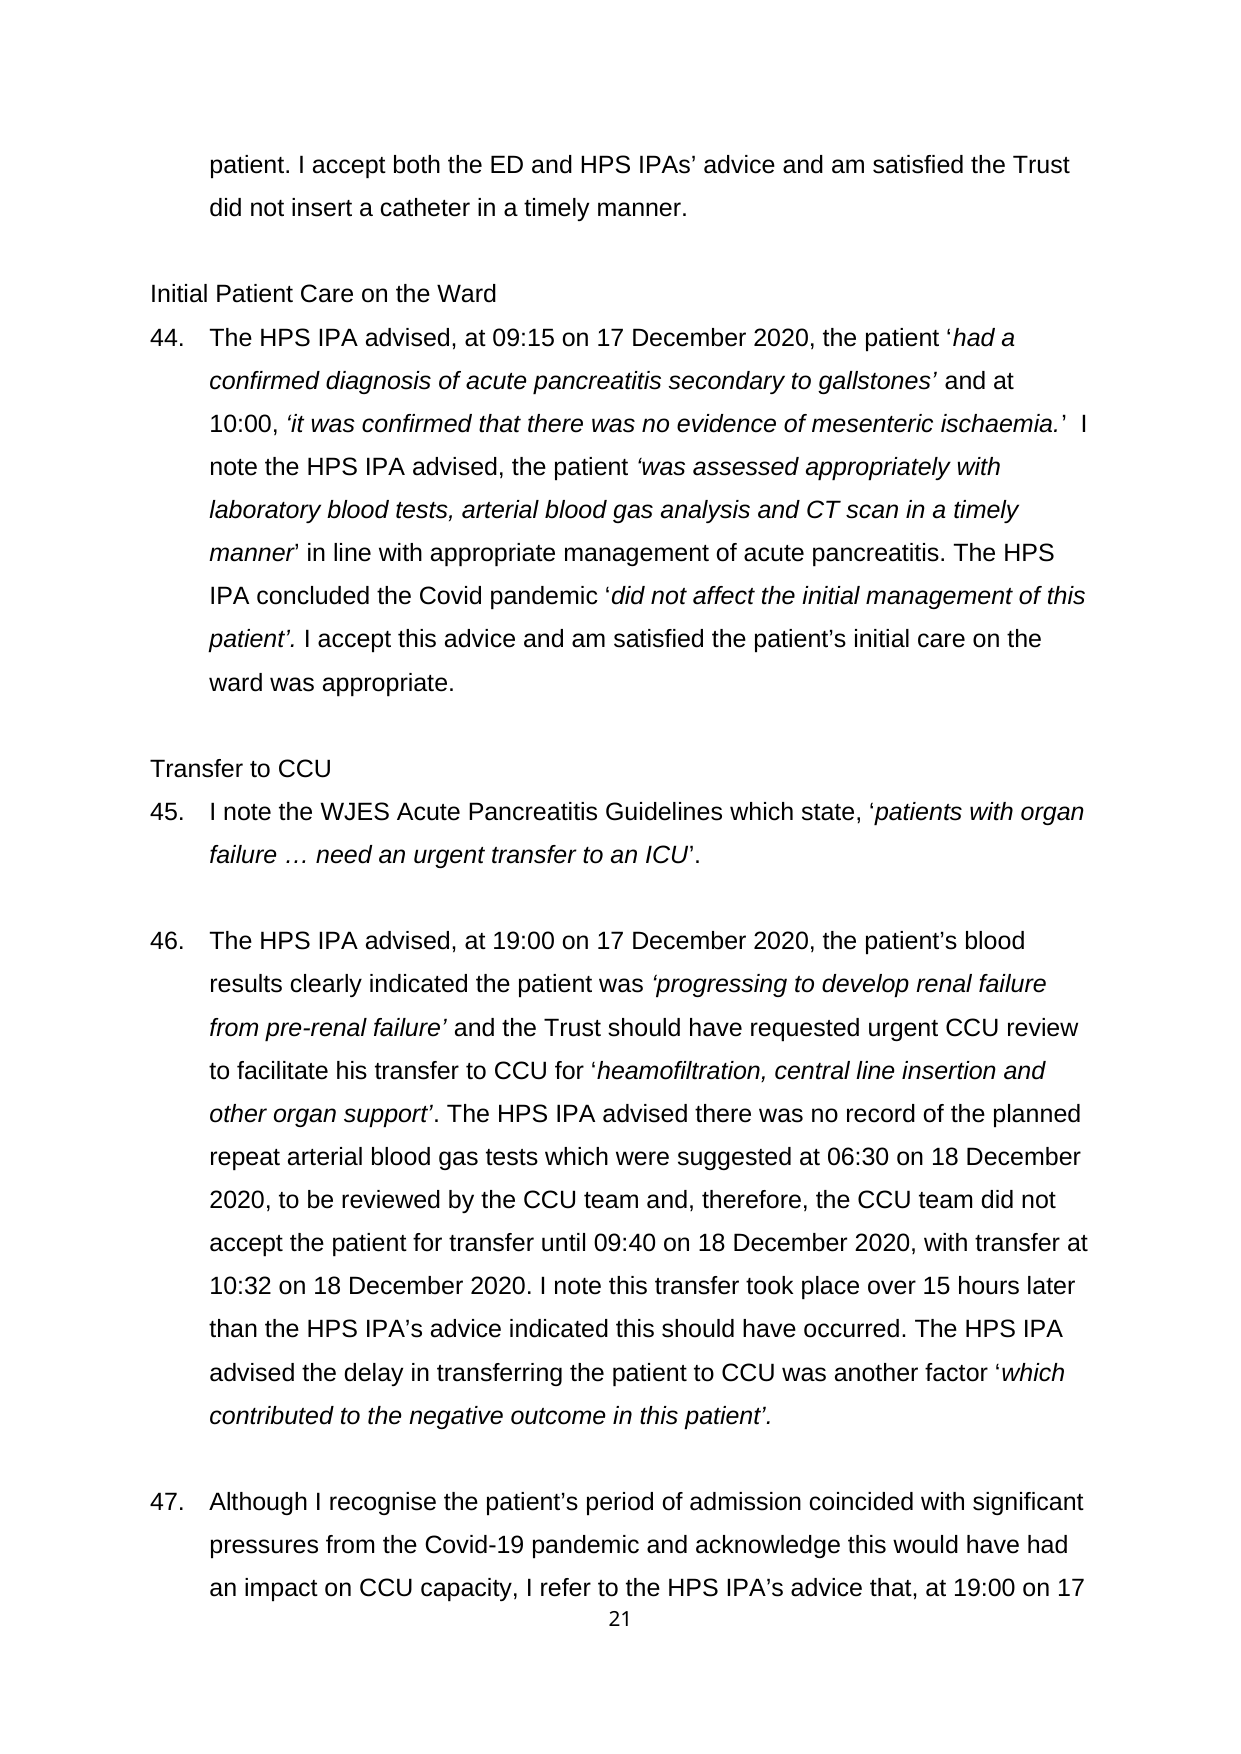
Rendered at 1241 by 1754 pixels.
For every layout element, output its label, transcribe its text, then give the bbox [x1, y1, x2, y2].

text Transfer to CCU [150, 754, 1090, 782]
list Although I recognise the patient’s period of admission coincided with significant pressures from the Covid-19 pandemic and acknowledge this would have had an impact on CCU capacity, I refer to the HPS IPA’s advice that, at 19:00 on 17 [150, 1487, 1090, 1602]
list patient. I accept both the ED and HPS IPAs’ advice and am satisfied the Trust did not insert a catheter in a timely manner. [150, 150, 1090, 222]
list The HPS IPA advised, at 09:15 on 17 December 2020, the patient ‘had a confirmed diagnosis of acute pancreatitis secondary to gallstones’ and at 10:00, ‘it was confirmed that there was no evidence of mesenteric ischaemia.’ I note the HPS IPA advised, the patient ‘was assessed appropriately with laboratory blood tests, arterial blood gas analysis and CT scan in a timely manner’ in line with appropriate management of acute pancreatitis. The HPS IPA concluded the Covid pandemic ‘did not affect the initial management of this patient’. I accept this advice and am satisfied the patient’s initial care on the ward was appropriate. [150, 322, 1090, 696]
list The HPS IPA advised, at 19:00 on 17 December 2020, the patient’s blood results clearly indicated the patient was ‘progressing to develop renal failure from pre-renal failure’ and the Trust should have requested urgent CCU review to facilitate his transfer to CCU for ‘heamofiltration, central line insertion and other organ support’. The HPS IPA advised there was no record of the planned repeat arterial blood gas tests which were suggested at 06:30 on 18 December 2020, to be reviewed by the CCU team and, therefore, the CCU team did not accept the patient for transfer until 09:40 on 18 December 2020, with transfer at 10:32 on 18 December 2020. I note this transfer took place over 15 hours later than the HPS IPA’s advice indicated this should have occurred. The HPS IPA advised the delay in transferring the patient to CCU was another factor ‘which contributed to the negative outcome in this patient’. [150, 926, 1090, 1429]
list I note the WJES Acute Pancreatitis Guidelines which state, ‘patients with organ failure … need an urgent transfer to an ICU’. [150, 797, 1090, 869]
text Initial Patient Care on the Ward [150, 279, 1090, 308]
